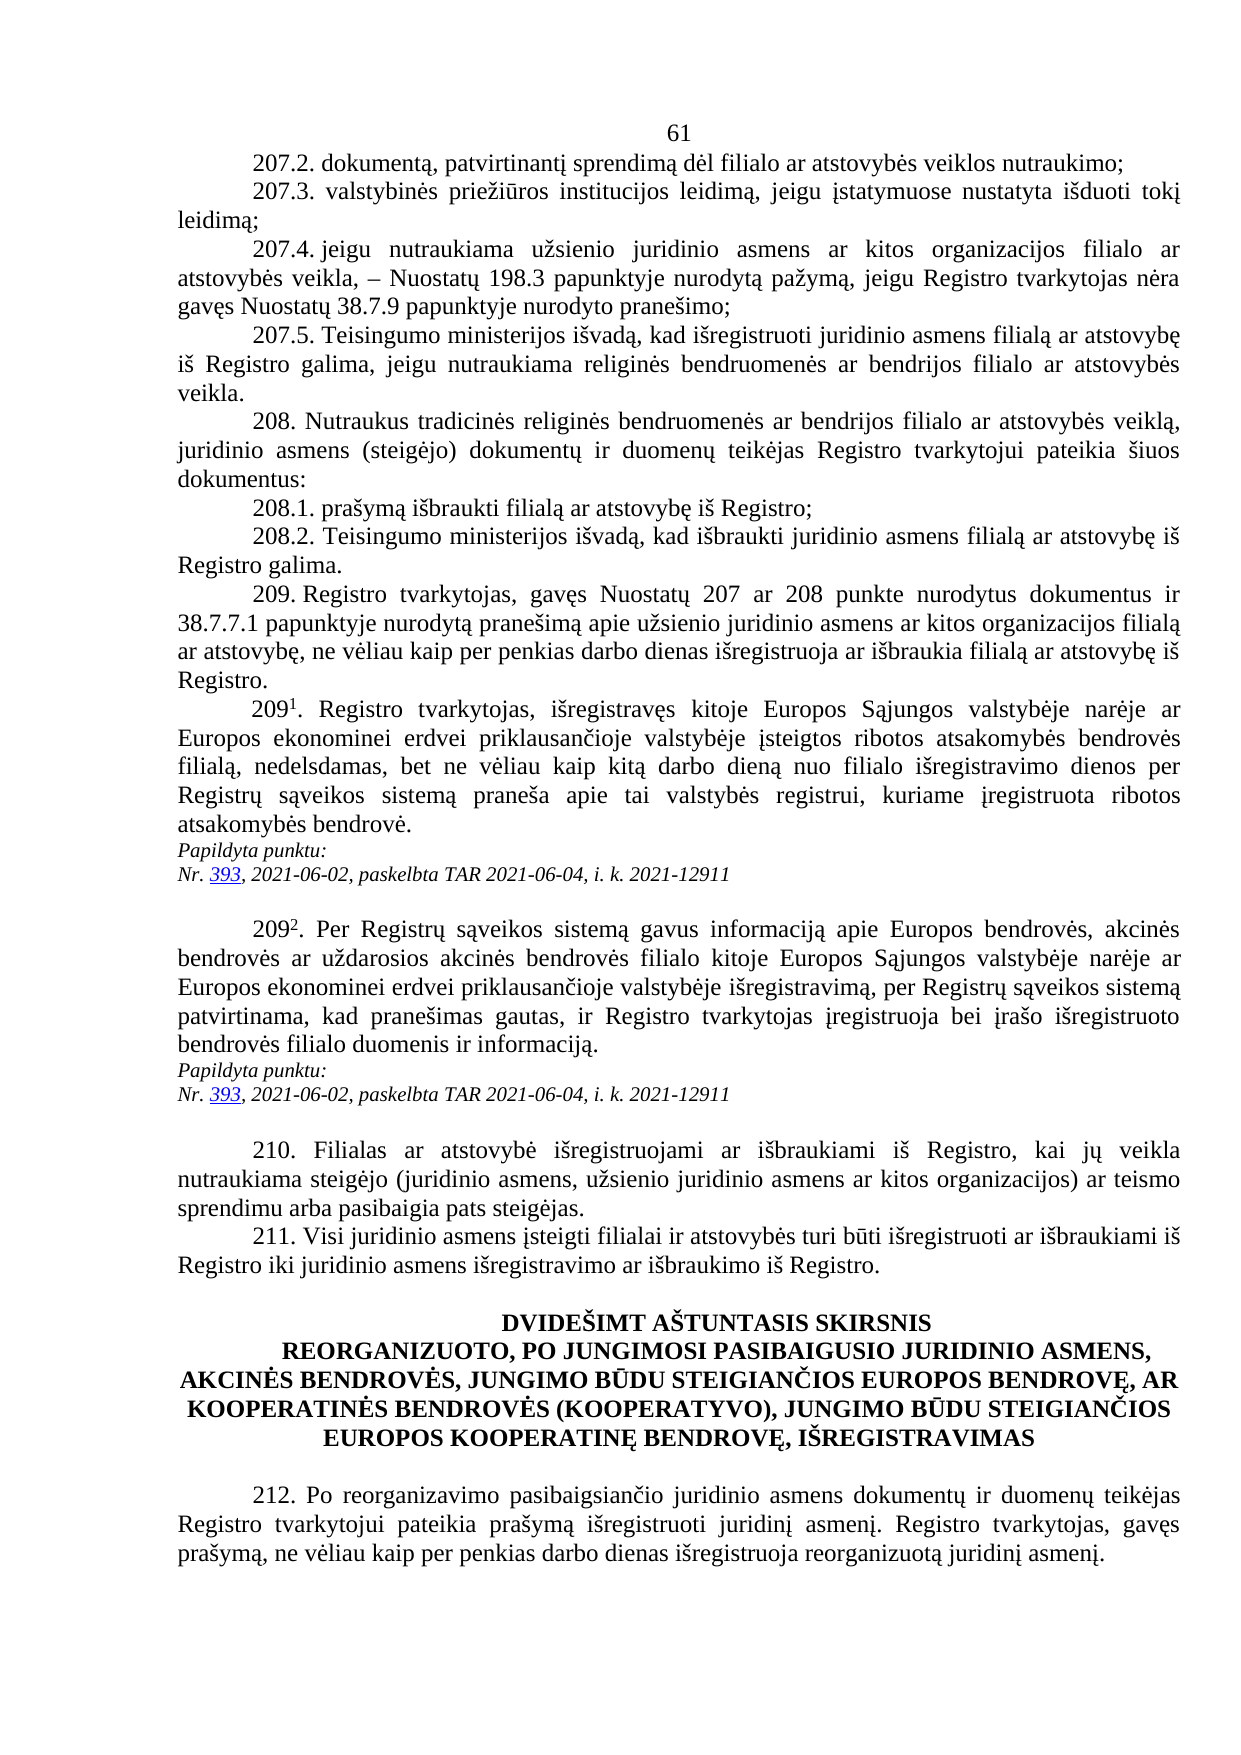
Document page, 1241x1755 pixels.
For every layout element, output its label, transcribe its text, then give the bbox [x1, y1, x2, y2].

text 2091. Registro tvarkytojas, išregistravęs kitoje Europos Sąjungos valstybėje narėje ar Europos ekonominei erdvei priklausančioje valstybėje įsteigtos ribotos atsakomybės bendrovės filialą, nedelsdamas, bet ne vėliau kaip kitą darbo dieną nuo filialo išregistravimo dienos per Registrų sąveikos sistemą praneša apie tai valstybės registrui, kuriame įregistruota ribotos atsakomybės bendrovė. [177, 694, 1181, 838]
text 209. Registro tvarkytojas, gavęs Nuostatų 207 ar 208 punkte nurodytus dokumentus ir 38.7.7.1 papunktyje nurodytą pranešimą apie užsienio juridinio asmens ar kitos organizacijos filialą ar atstovybę, ne vėliau kaip per penkias darbo dienas išregistruoja ar išbraukia filialą ar atstovybę iš Registro. [177, 579, 1181, 694]
text REORGANIZUOTO, PO JUNGIMOSI PASIBAIGUSIO JURIDINIO ASMENS, AKCINĖS BENDROVĖS, JUNGIMO BŪDU STEIGIANČIOS EUROPOS BENDROVĘ, AR KOOPERATINĖS BENDROVĖS (KOOPERATYVO), JUNGIMO BŪDU STEIGIANČIOS EUROPOS KOOPERATINĘ BENDROVĘ, IŠREGISTRAVIMAS [177, 1336, 1181, 1451]
text 210. Filialas ar atstovybė išregistruojami ar išbraukiami iš Registro, kai jų veikla nutraukiama steigėjo (juridinio asmens, užsienio juridinio asmens ar kitos organizacijos) ar teismo sprendimu arba pasibaigia pats steigėjas. [177, 1135, 1181, 1221]
text 211. Visi juridinio asmens įsteigti filialai ir atstovybės turi būti išregistruoti ar išbraukiami iš Registro iki juridinio asmens išregistravimo ar išbraukimo iš Registro. [177, 1221, 1181, 1279]
text 208.2. Teisingumo ministerijos išvadą, kad išbraukti juridinio asmens filialą ar atstovybę iš Registro galima. [177, 521, 1181, 579]
text DVIDEŠIMT AŠTUNTASIS SKIRSNIS [177, 1308, 1181, 1336]
text 207.5. Teisingumo ministerijos išvadą, kad išregistruoti juridinio asmens filialą ar atstovybę iš Registro galima, jeigu nutraukiama religinės bendruomenės ar bendrijos filialo ar atstovybės veikla. [177, 320, 1181, 406]
text 207.4. jeigu nutraukiama užsienio juridinio asmens ar kitos organizacijos filialo ar atstovybės veikla, – Nuostatų 198.3 papunktyje nurodytą pažymą, jeigu Registro tvarkytojas nėra gavęs Nuostatų 38.7.9 papunktyje nurodyto pranešimo; [177, 234, 1181, 320]
text Papildyta punktu: [177, 838, 1181, 862]
text 208. Nutraukus tradicinės religinės bendruomenės ar bendrijos filialo ar atstovybės veiklą, juridinio asmens (steigėjo) dokumentų ir duomenų teikėjas Registro tvarkytojui pateikia šiuos dokumentus: [177, 406, 1181, 493]
text 2092. Per Registrų sąveikos sistemą gavus informaciją apie Europos bendrovės, akcinės bendrovės ar uždarosios akcinės bendrovės filialo kitoje Europos Sąjungos valstybėje narėje ar Europos ekonominei erdvei priklausančioje valstybėje išregistravimą, per Registrų sąveikos sistemą patvirtinama, kad pranešimas gautas, ir Registro tvarkytojas įregistruoja bei įrašo išregistruoto bendrovės filialo duomenis ir informaciją. [177, 914, 1181, 1058]
text Nr. 393, 2021-06-02, paskelbta TAR 2021-06-04, i. k. 2021-12911 [177, 1082, 1181, 1106]
text 207.2. dokumentą, patvirtinantį sprendimą dėl filialo ar atstovybės veiklos nutraukimo; [177, 148, 1181, 176]
text Nr. 393, 2021-06-02, paskelbta TAR 2021-06-04, i. k. 2021-12911 [177, 862, 1181, 886]
text 207.3. valstybinės priežiūros institucijos leidimą, jeigu įstatymuose nustatyta išduoti tokį leidimą; [177, 176, 1181, 234]
text 212. Po reorganizavimo pasibaigsiančio juridinio asmens dokumentų ir duomenų teikėjas Registro tvarkytojui pateikia prašymą išregistruoti juridinį asmenį. Registro tvarkytojas, gavęs prašymą, ne vėliau kaip per penkias darbo dienas išregistruoja reorganizuotą juridinį asmenį. [177, 1480, 1181, 1566]
text 208.1. prašymą išbraukti filialą ar atstovybę iš Registro; [177, 493, 1181, 521]
text Papildyta punktu: [177, 1058, 1181, 1082]
